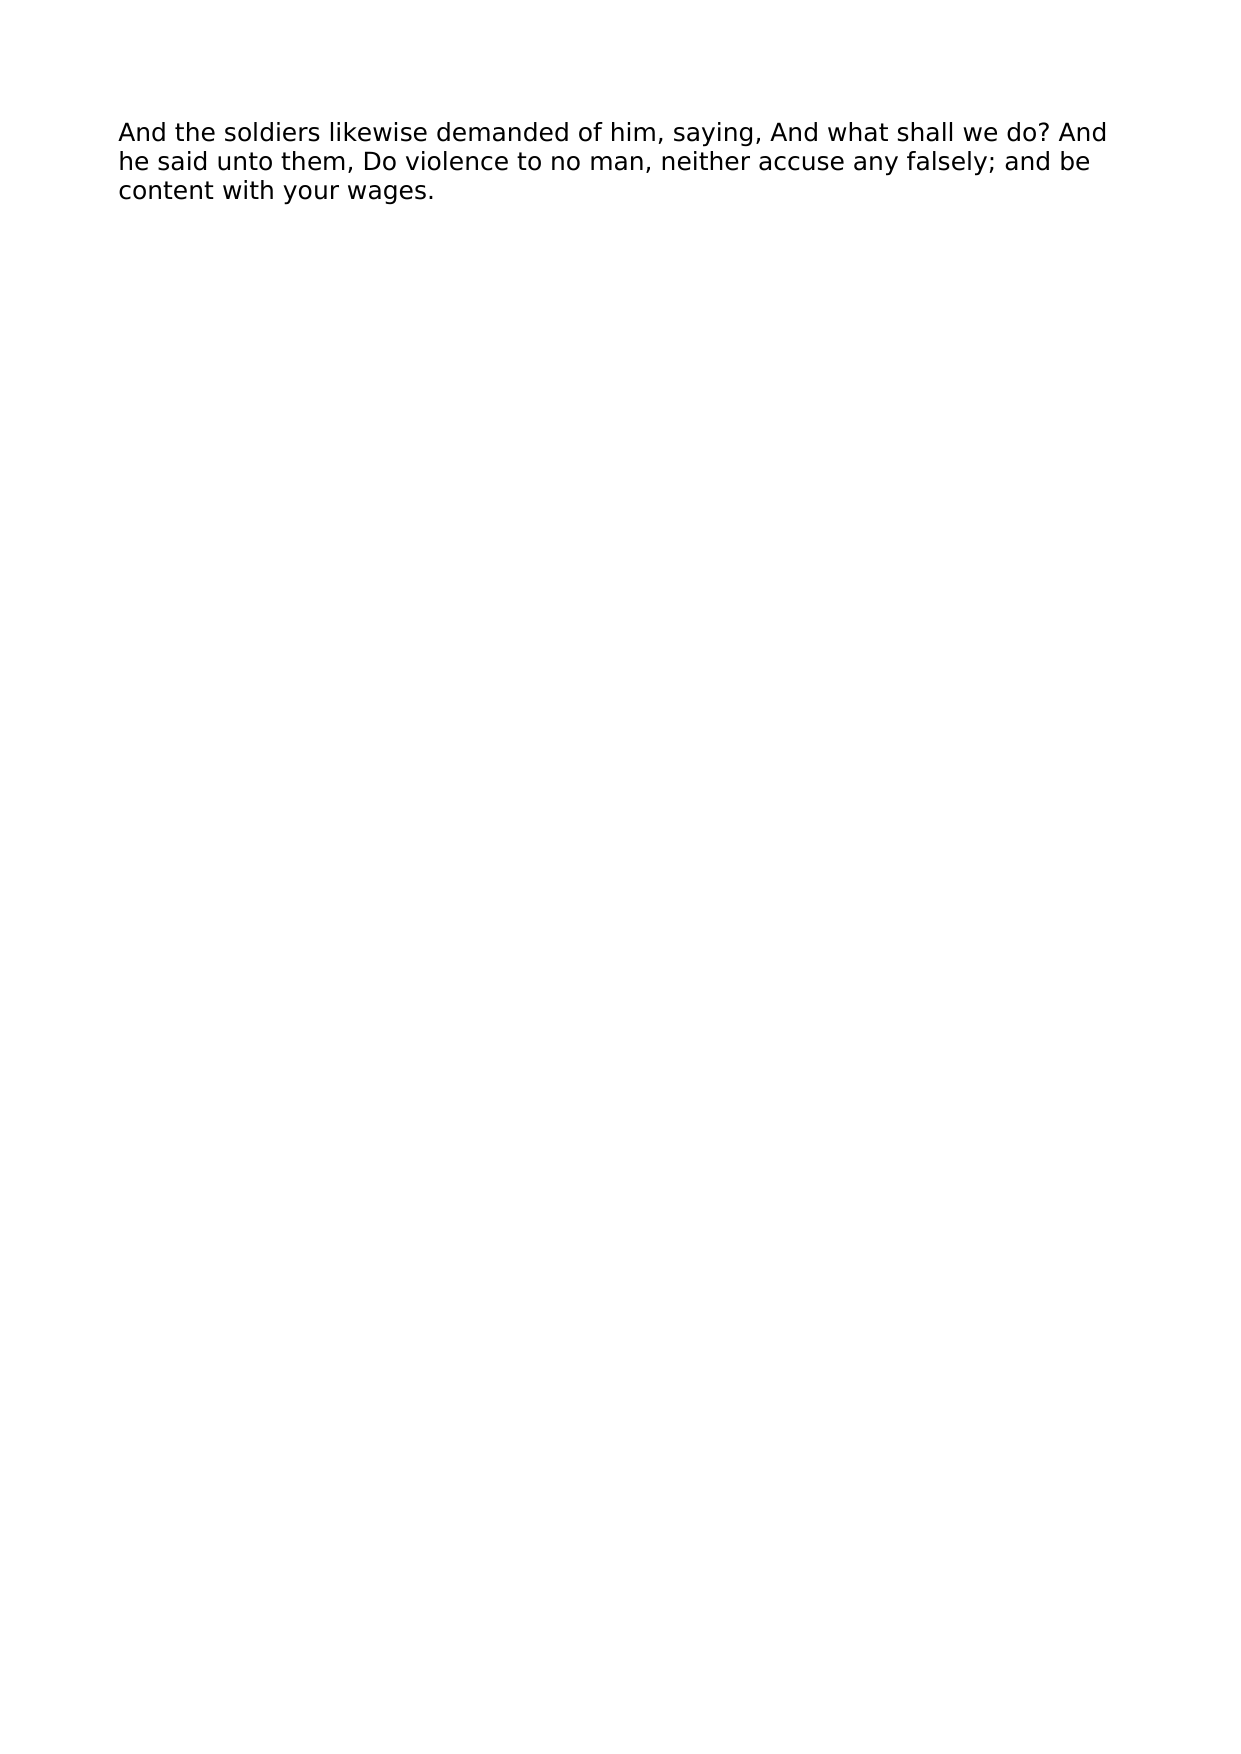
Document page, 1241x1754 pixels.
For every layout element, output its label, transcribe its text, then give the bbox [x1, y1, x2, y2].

text And the soldiers likewise demanded of him, saying, And what shall we do? And he said unto them, Do violence to no man, neither accuse any falsely; and be content with your wages. [118, 118, 1122, 206]
